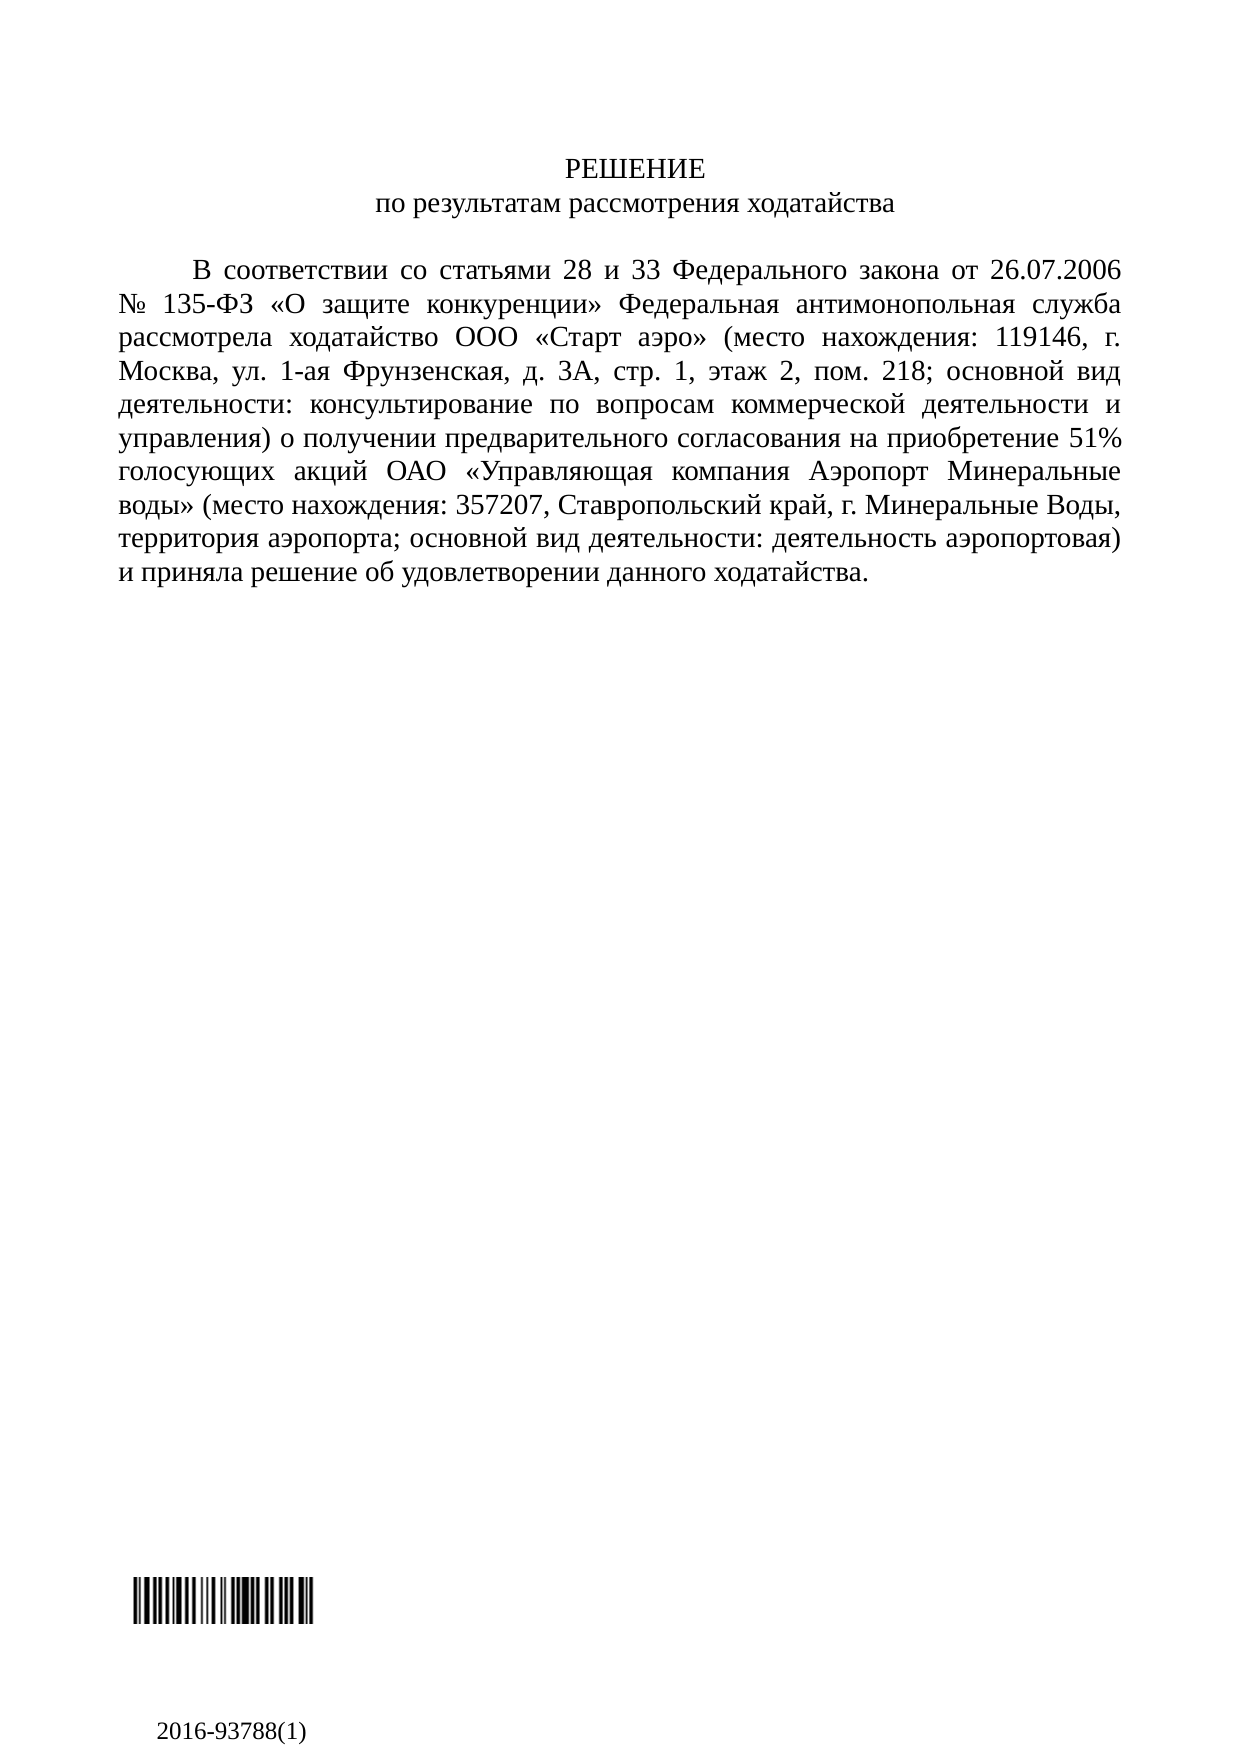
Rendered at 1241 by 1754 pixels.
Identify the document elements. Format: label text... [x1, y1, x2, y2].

text по результатам рассмотрения ходатайства [118, 185, 1122, 219]
picture [118, 1577, 331, 1624]
text В соответствии со статьями 28 и 33 Федерального закона от 26.07.2006 № 135-ФЗ «О защите конкуренции» Федеральная антимонопольная служба рассмотрела ходатайство ООО «Старт аэро» (место нахождения: 119146, г. Москва, ул. 1-ая Фрунзенская, д. 3А, стр. 1, этаж 2, пом. 218; основной вид деятельности: консультирование по вопросам коммерческой деятельности и управления) о получении предварительного согласования на приобретение 51% голосующих акций ОАО «Управляющая компания Аэропорт Минеральные воды» (место нахождения: 357207, Ставропольский край, г. Минеральные Воды, территория аэропорта; основной вид деятельности: деятельность аэропортовая) и приняла решение об удовлетворении данного ходатайства. [118, 252, 1122, 588]
text РЕШЕНИЕ [118, 152, 1122, 185]
